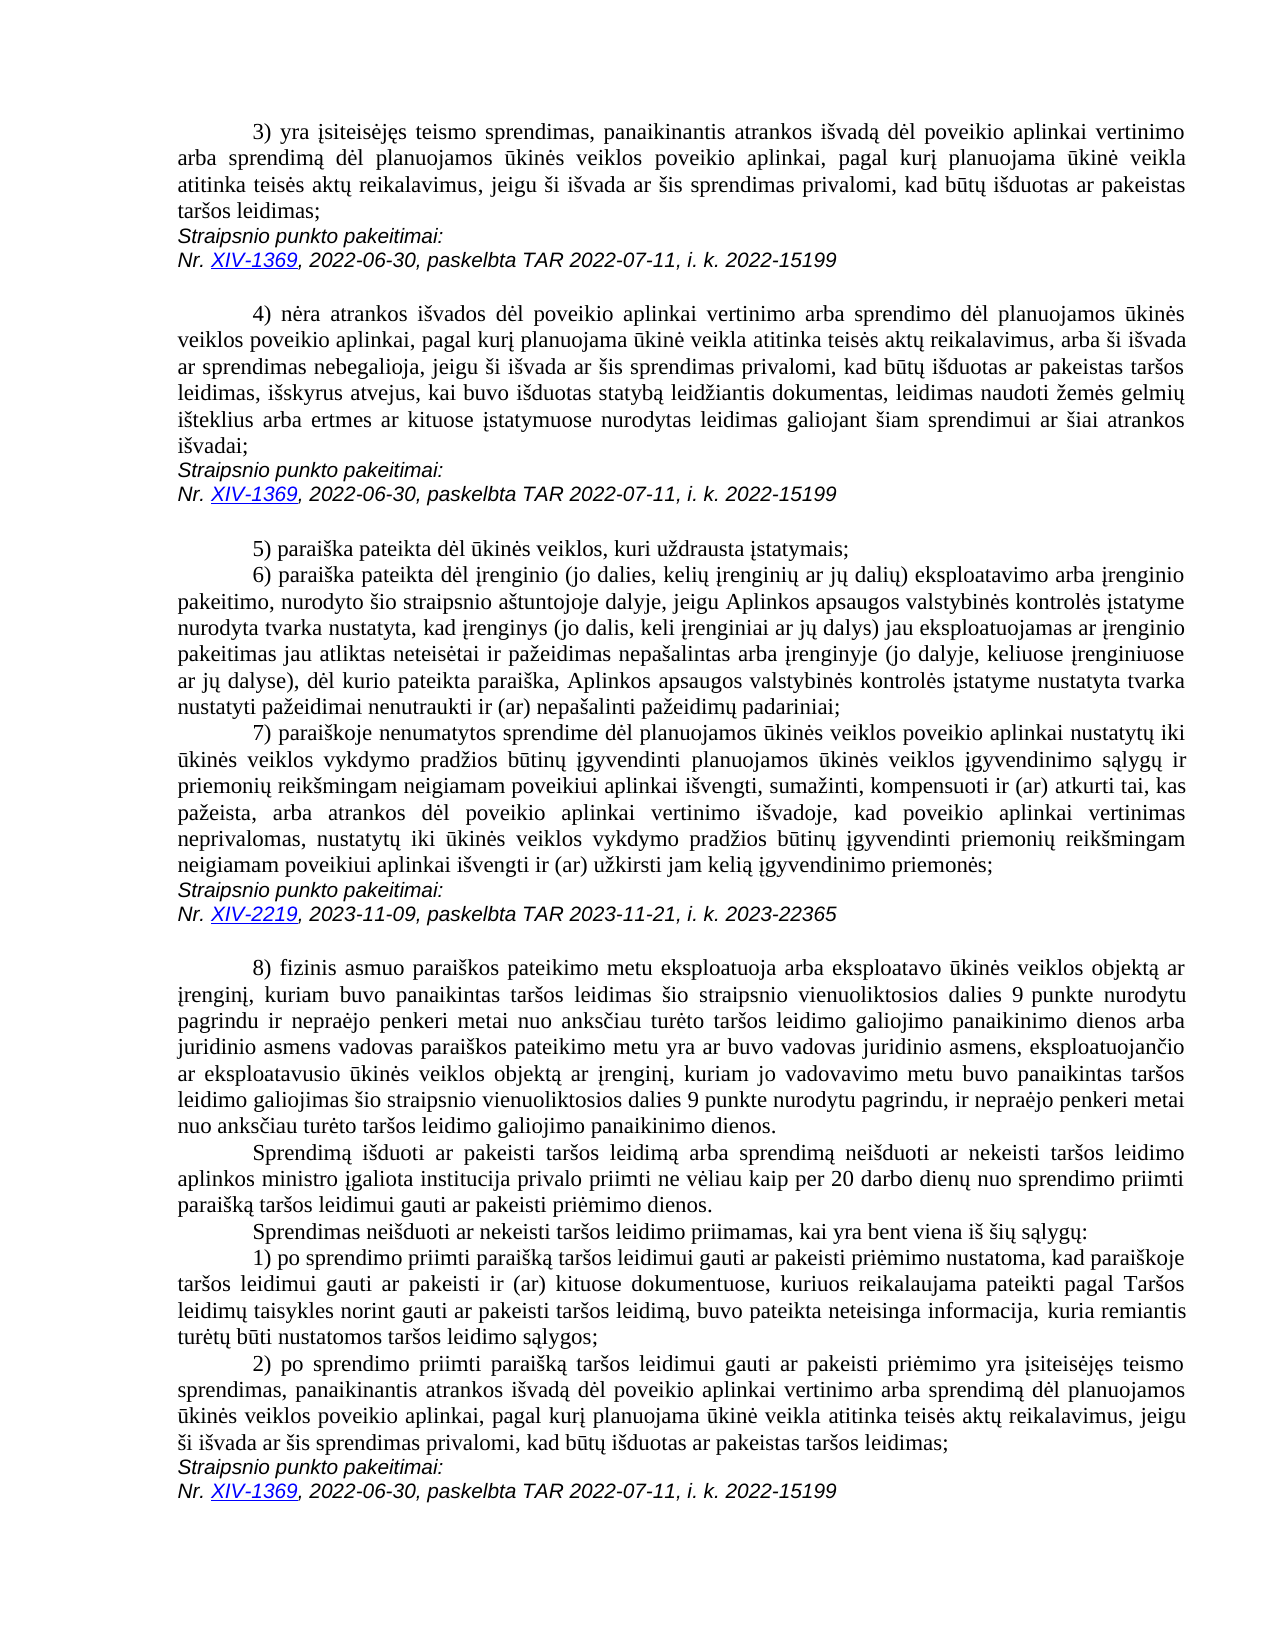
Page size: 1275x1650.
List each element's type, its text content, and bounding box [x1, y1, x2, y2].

text Nr. XIV-2219, 2023-11-09, paskelbta TAR 2023-11-21, i. k. 2023-22365 [177, 902, 1186, 926]
text Straipsnio punkto pakeitimai: [177, 223, 1186, 247]
text Nr. XIV-1369, 2022-06-30, paskelbta TAR 2022-07-11, i. k. 2022-15199 [177, 1479, 1186, 1503]
text Nr. XIV-1369, 2022-06-30, paskelbta TAR 2022-07-11, i. k. 2022-15199 [177, 247, 1186, 271]
text Sprendimą išduoti ar pakeisti taršos leidimą arba sprendimą neišduoti ar nekeisti taršos leidimo aplinkos ministro įgaliota institucija privalo priimti ne vėliau kaip per 20 darbo dienų nuo sprendimo priimti paraišką taršos leidimui gauti ar pakeisti priėmimo dienos. [177, 1139, 1186, 1218]
text Straipsnio punkto pakeitimai: [177, 878, 1186, 902]
text 8) fizinis asmuo paraiškos pateikimo metu eksploatuoja arba eksploatavo ūkinės veiklos objektą ar įrenginį, kuriam buvo panaikintas taršos leidimas šio straipsnio vienuoliktosios dalies 9 punkte nurodytu pagrindu ir nepraėjo penkeri metai nuo anksčiau turėto taršos leidimo galiojimo panaikinimo dienos arba juridinio asmens vadovas paraiškos pateikimo metu yra ar buvo vadovas juridinio asmens, eksploatuojančio ar eksploatavusio ūkinės veiklos objektą ar įrenginį, kuriam jo vadovavimo metu buvo panaikintas taršos leidimo galiojimas šio straipsnio vienuoliktosios dalies 9 punkte nurodytu pagrindu, ir nepraėjo penkeri metai nuo anksčiau turėto taršos leidimo galiojimo panaikinimo dienos. [177, 954, 1186, 1139]
text Sprendimas neišduoti ar nekeisti taršos leidimo priimamas, kai yra bent viena iš šių sąlygų: [177, 1218, 1186, 1244]
text 1) po sprendimo priimti paraišką taršos leidimui gauti ar pakeisti priėmimo nustatoma, kad paraiškoje taršos leidimui gauti ar pakeisti ir (ar) kituose dokumentuose, kuriuos reikalaujama pateikti pagal Taršos leidimų taisykles norint gauti ar pakeisti taršos leidimą, buvo pateikta neteisinga informacija, kuria remiantis turėtų būti nustatomos taršos leidimo sąlygos; [177, 1244, 1186, 1349]
text 7) paraiškoje nenumatytos sprendime dėl planuojamos ūkinės veiklos poveikio aplinkai nustatytų iki ūkinės veiklos vykdymo pradžios būtinų įgyvendinti planuojamos ūkinės veiklos įgyvendinimo sąlygų ir priemonių reikšmingam neigiamam poveikiui aplinkai išvengti, sumažinti, kompensuoti ir (ar) atkurti tai, kas pažeista, arba atrankos dėl poveikio aplinkai vertinimo išvadoje, kad poveikio aplinkai vertinimas neprivalomas, nustatytų iki ūkinės veiklos vykdymo pradžios būtinų įgyvendinti priemonių reikšmingam neigiamam poveikiui aplinkai išvengti ir (ar) užkirsti jam kelią įgyvendinimo priemonės; [177, 719, 1186, 878]
text Nr. XIV-1369, 2022-06-30, paskelbta TAR 2022-07-11, i. k. 2022-15199 [177, 482, 1186, 506]
text Straipsnio punkto pakeitimai: [177, 1455, 1186, 1479]
text 3) yra įsiteisėjęs teismo sprendimas, panaikinantis atrankos išvadą dėl poveikio aplinkai vertinimo arba sprendimą dėl planuojamos ūkinės veiklos poveikio aplinkai, pagal kurį planuojama ūkinė veikla atitinka teisės aktų reikalavimus, jeigu ši išvada ar šis sprendimas privalomi, kad būtų išduotas ar pakeistas taršos leidimas; [177, 118, 1186, 223]
text 4) nėra atrankos išvados dėl poveikio aplinkai vertinimo arba sprendimo dėl planuojamos ūkinės veiklos poveikio aplinkai, pagal kurį planuojama ūkinė veikla atitinka teisės aktų reikalavimus, arba ši išvada ar sprendimas nebegalioja, jeigu ši išvada ar šis sprendimas privalomi, kad būtų išduotas ar pakeistas taršos leidimas, išskyrus atvejus, kai buvo išduotas statybą leidžiantis dokumentas, leidimas naudoti žemės gelmių išteklius arba ertmes ar kituose įstatymuose nurodytas leidimas galiojant šiam sprendimui ar šiai atrankos išvadai; [177, 300, 1186, 458]
text Straipsnio punkto pakeitimai: [177, 458, 1186, 482]
text 6) paraiška pateikta dėl įrenginio (jo dalies, kelių įrenginių ar jų dalių) eksploatavimo arba įrenginio pakeitimo, nurodyto šio straipsnio aštuntojoje dalyje, jeigu Aplinkos apsaugos valstybinės kontrolės įstatyme nurodyta tvarka nustatyta, kad įrenginys (jo dalis, keli įrenginiai ar jų dalys) jau eksploatuojamas ar įrenginio pakeitimas jau atliktas neteisėtai ir pažeidimas nepašalintas arba įrenginyje (jo dalyje, keliuose įrenginiuose ar jų dalyse), dėl kurio pateikta paraiška, Aplinkos apsaugos valstybinės kontrolės įstatyme nustatyta tvarka nustatyti pažeidimai nenutraukti ir (ar) nepašalinti pažeidimų padariniai; [177, 561, 1186, 719]
text 5) paraiška pateikta dėl ūkinės veiklos, kuri uždrausta įstatymais; [177, 535, 1186, 561]
text 2) po sprendimo priimti paraišką taršos leidimui gauti ar pakeisti priėmimo yra įsiteisėjęs teismo sprendimas, panaikinantis atrankos išvadą dėl poveikio aplinkai vertinimo arba sprendimą dėl planuojamos ūkinės veiklos poveikio aplinkai, pagal kurį planuojama ūkinė veikla atitinka teisės aktų reikalavimus, jeigu ši išvada ar šis sprendimas privalomi, kad būtų išduotas ar pakeistas taršos leidimas; [177, 1349, 1186, 1455]
